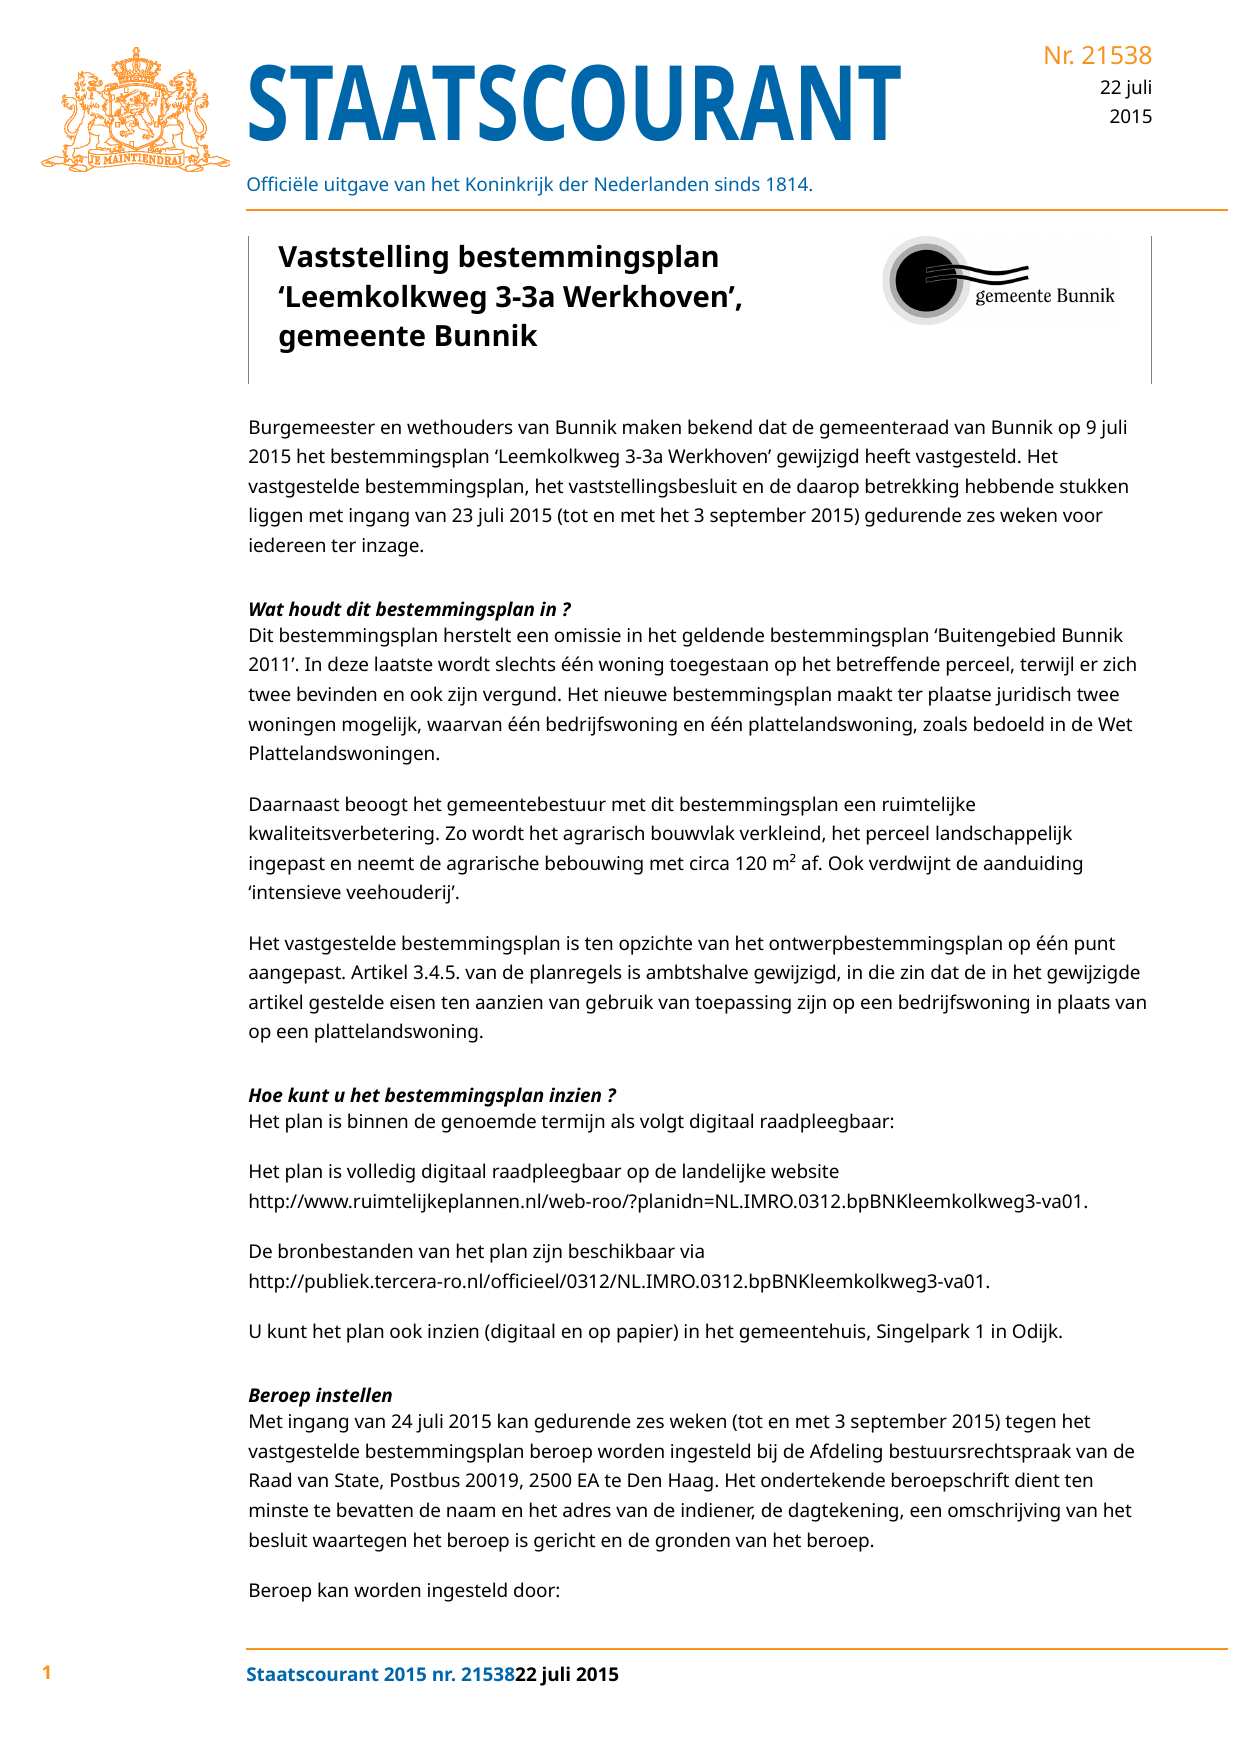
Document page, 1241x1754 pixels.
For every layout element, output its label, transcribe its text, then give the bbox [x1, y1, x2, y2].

text Beroep instellen [248, 1383, 1152, 1408]
text Het plan is binnen de genoemde termijn als volgt digitaal raadpleegbaar: [248, 1108, 1152, 1134]
text Wat houdt dit bestemmingsplan in ? [248, 596, 1152, 622]
text Dit bestemmingsplan herstelt een omissie in het geldende bestemmingsplan ‘Buitengebied Bunnik 2011’. In deze laatste wordt slechts één woning toegestaan op het betreffende perceel, terwijl er zich twee bevinden en ook zijn vergund. Het nieuwe bestemmingsplan maakt ter plaatse juridisch twee woningen mogelijk, waarvan één bedrijfswoning en één plattelandswoning, zoals bedoeld in de Wet Plattelandswoningen. [248, 622, 1152, 766]
text Beroep kan worden ingesteld door: [248, 1577, 1152, 1603]
picture [882, 236, 1119, 325]
text De bronbestanden van het plan zijn beschikbaar via http://publiek.tercera-ro.nl/officieel/0312/NL.IMRO.0312.bpBNKleemkolkweg3-va01. [248, 1239, 1152, 1294]
text Met ingang van 24 juli 2015 kan gedurende zes weken (tot en met 3 september 2015) tegen het vastgestelde bestemmingsplan beroep worden ingesteld bij de Afdeling bestuursrechtspraak van de Raad van State, Postbus 20019, 2500 EA te Den Haag. Het ondertekende beroepschrift dient ten minste te bevatten de naam en het adres van de indiener, de dagtekening, een omschrijving van het besluit waartegen het beroep is gericht en de gronden van het beroep. [248, 1408, 1152, 1552]
text Daarnaast beoogt het gemeentebestuur met dit bestemmingsplan een ruimtelijke kwaliteitsverbetering. Zo wordt het agrarisch bouwvlak verkleind, het perceel landschappelijk ingepast en neemt de agrarische bebouwing met circa 120 m² af. Ook verdwijnt de aanduiding ‘intensieve veehouderij’. [248, 791, 1152, 905]
text Burgemeester en wethouders van Bunnik maken bekend dat de gemeenteraad van Bunnik op 9 juli 2015 het bestemmingsplan ‘Leemkolkweg 3-3a Werkhoven’ gewijzigd heeft vastgesteld. Het vastgestelde bestemmingsplan, het vaststellingsbesluit en de daarop betrekking hebbende stukken liggen met ingang van 23 juli 2015 (tot en met het 3 september 2015) gedurende zes weken voor iedereen ter inzage. [248, 414, 1152, 558]
table_header Vaststelling bestemmingsplan ‘Leemkolkweg 3-3a Werkhoven’, gemeente Bunnik [249, 236, 850, 384]
text U kunt het plan ook inzien (digitaal en op papier) in het gemeentehuis, Singelpark 1 in Odijk. [248, 1319, 1152, 1344]
text Hoe kunt u het bestemmingsplan inzien ? [248, 1083, 1152, 1108]
text Het vastgestelde bestemmingsplan is ten opzichte van het ontwerpbestemmingsplan op één punt aangepast. Artikel 3.4.5. van de planregels is ambtshalve gewijzigd, in die zin dat de in het gewijzigde artikel gestelde eisen ten aanzien van gebruik van toepassing zijn op een bedrijfswoning in plaats van op een plattelandswoning. [248, 930, 1152, 1044]
picture [41, 47, 231, 172]
text Het plan is volledig digitaal raadpleegbaar op de landelijke website http://www.ruimtelijkeplannen.nl/web-roo/?planidn=NL.IMRO.0312.bpBNKleemkolkweg3-va01. [248, 1159, 1152, 1214]
table_header [850, 236, 1151, 384]
